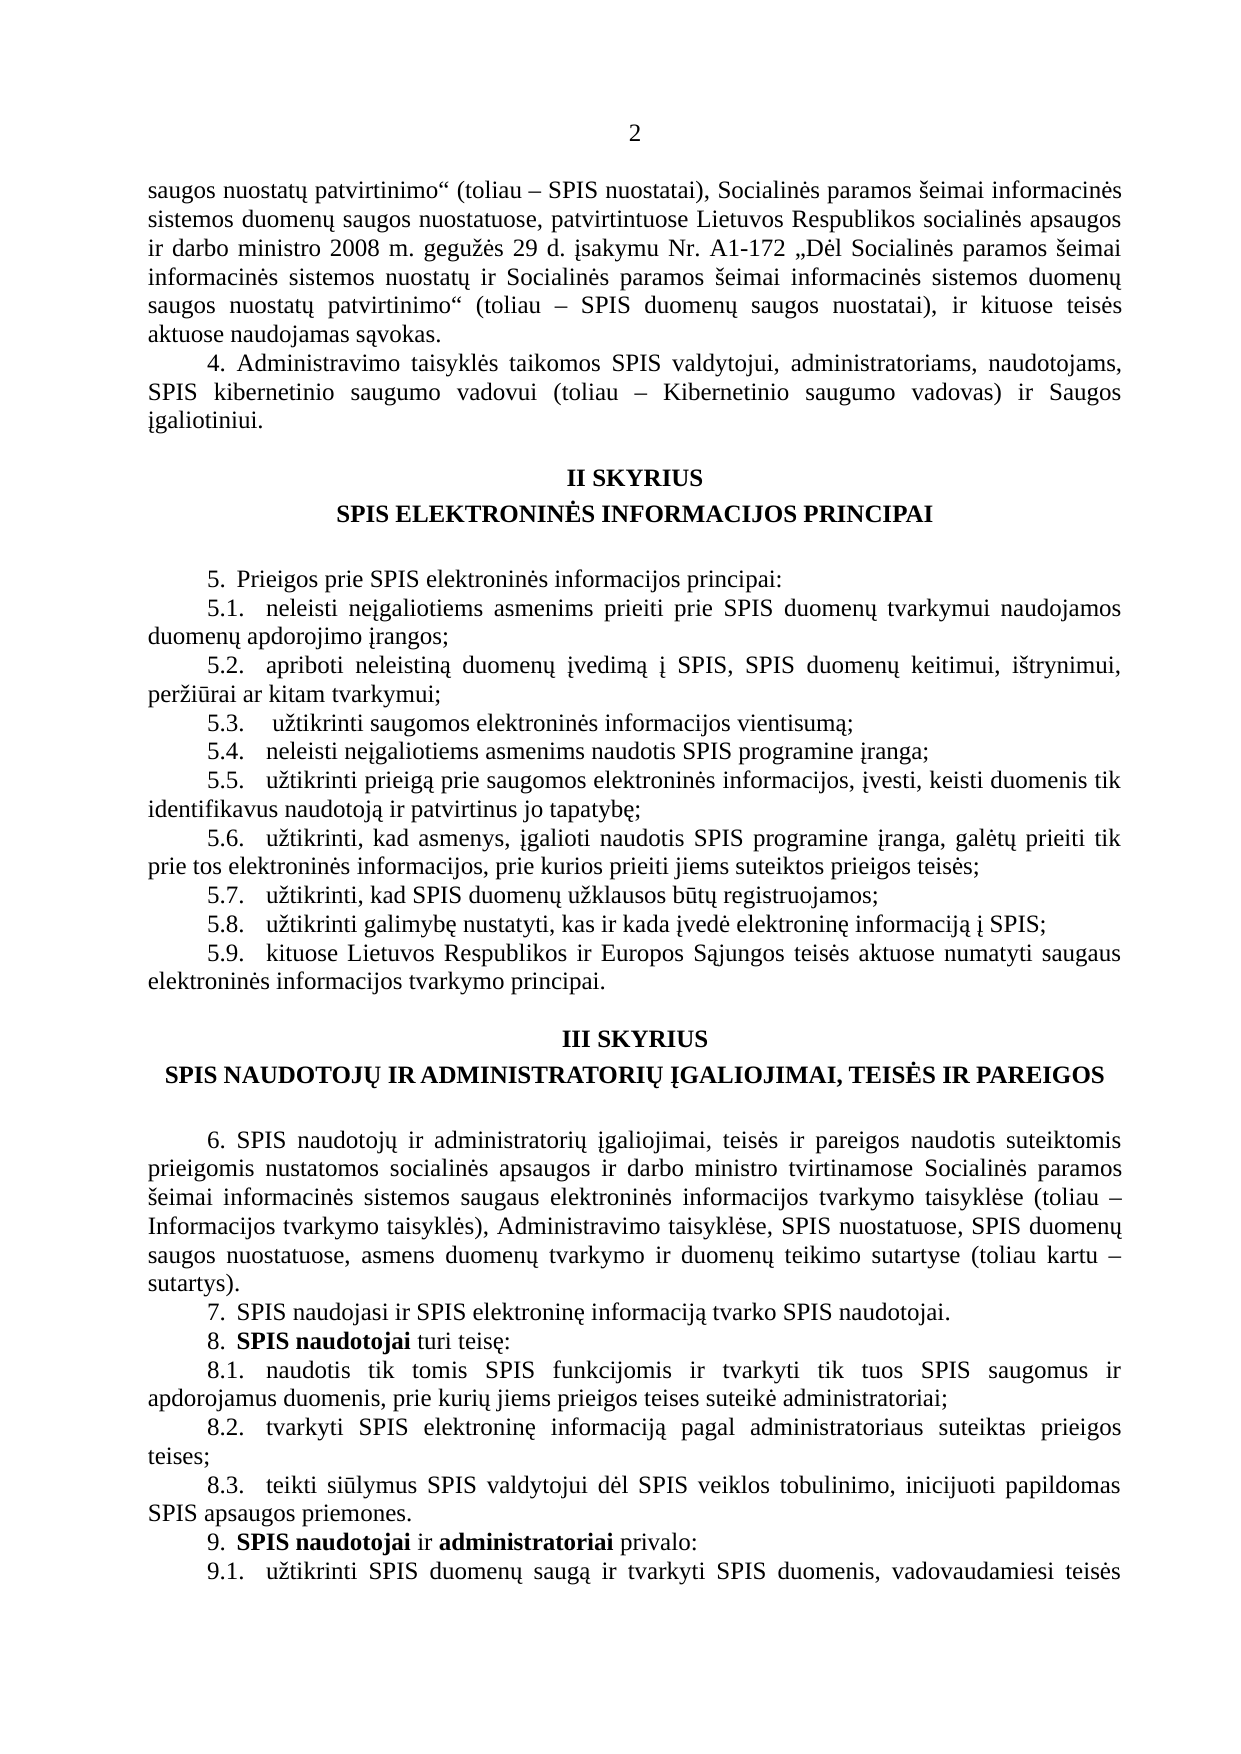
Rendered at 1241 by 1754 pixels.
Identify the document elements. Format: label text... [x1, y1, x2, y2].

text SPIS ELEKTRONINĖS INFORMACIJOS PRINCIPAI [148, 499, 1122, 528]
text 8.3. teikti siūlymus SPIS valdytojui dėl SPIS veiklos tobulinimo, inicijuoti papildomas SPIS apsaugos priemones. [148, 1470, 1122, 1527]
text 8. SPIS naudotojai turi teisę: [148, 1326, 1122, 1355]
text 5.2. apriboti neleistiną duomenų įvedimą į SPIS, SPIS duomenų keitimui, ištrynimui, peržiūrai ar kitam tvarkymui; [148, 650, 1122, 708]
text 9.1. užtikrinti SPIS duomenų saugą ir tvarkyti SPIS duomenis, vadovaudamiesi teisės [148, 1556, 1122, 1585]
text 9. SPIS naudotojai ir administratoriai privalo: [148, 1527, 1122, 1556]
text 4. Administravimo taisyklės taikomos SPIS valdytojui, administratoriams, naudotojams, SPIS kibernetinio saugumo vadovui (toliau ‒ Kibernetinio saugumo vadovas) ir Saugos įgaliotiniui. [148, 348, 1122, 434]
text 5.4. neleisti neįgaliotiems asmenims naudotis SPIS programine įranga; [148, 736, 1122, 765]
text saugos nuostatų patvirtinimo“ (toliau – SPIS nuostatai), Socialinės paramos šeimai informacinės sistemos duomenų saugos nuostatuose, patvirtintuose Lietuvos Respublikos socialinės apsaugos ir darbo ministro 2008 m. gegužės 29 d. įsakymu Nr. A1-172 „Dėl Socialinės paramos šeimai informacinės sistemos nuostatų ir Socialinės paramos šeimai informacinės sistemos duomenų saugos nuostatų patvirtinimo“ (toliau ‒ SPIS duomenų saugos nuostatai), ir kituose teisės aktuose naudojamas sąvokas. [148, 176, 1122, 348]
text III SKYRIUS [148, 1024, 1122, 1053]
text 5.3. užtikrinti saugomos elektroninės informacijos vientisumą; [148, 708, 1122, 736]
text 5. Prieigos prie SPIS elektroninės informacijos principai: [148, 564, 1122, 593]
text II SKYRIUS [148, 463, 1122, 492]
text 5.7. užtikrinti, kad SPIS duomenų užklausos būtų registruojamos; [148, 880, 1122, 909]
text 8.2. tvarkyti SPIS elektroninę informaciją pagal administratoriaus suteiktas prieigos teises; [148, 1412, 1122, 1470]
text SPIS NAUDOTOJŲ IR ADMINISTRATORIŲ ĮGALIOJIMAI, TEISĖS IR PAREIGOS [148, 1060, 1122, 1089]
text 5.5. užtikrinti prieigą prie saugomos elektroninės informacijos, įvesti, keisti duomenis tik identifikavus naudotoją ir patvirtinus jo tapatybę; [148, 765, 1122, 823]
text 5.6. užtikrinti, kad asmenys, įgalioti naudotis SPIS programine įranga, galėtų prieiti tik prie tos elektroninės informacijos, prie kurios prieiti jiems suteiktos prieigos teisės; [148, 823, 1122, 880]
text 5.1. neleisti neįgaliotiems asmenims prieiti prie SPIS duomenų tvarkymui naudojamos duomenų apdorojimo įrangos; [148, 593, 1122, 650]
text 8.1. naudotis tik tomis SPIS funkcijomis ir tvarkyti tik tuos SPIS saugomus ir apdorojamus duomenis, prie kurių jiems prieigos teises suteikė administratoriai; [148, 1355, 1122, 1412]
text 5.9. kituose Lietuvos Respublikos ir Europos Sąjungos teisės aktuose numatyti saugaus elektroninės informacijos tvarkymo principai. [148, 938, 1122, 995]
text 5.8. užtikrinti galimybę nustatyti, kas ir kada įvedė elektroninę informaciją į SPIS; [148, 909, 1122, 938]
text 7. SPIS naudojasi ir SPIS elektroninę informaciją tvarko SPIS naudotojai. [148, 1297, 1122, 1326]
text 6. SPIS naudotojų ir administratorių įgaliojimai, teisės ir pareigos naudotis suteiktomis prieigomis nustatomos socialinės apsaugos ir darbo ministro tvirtinamose Socialinės paramos šeimai informacinės sistemos saugaus elektroninės informacijos tvarkymo taisyklėse (toliau ‒ Informacijos tvarkymo taisyklės), Administravimo taisyklėse, SPIS nuostatuose, SPIS duomenų saugos nuostatuose, asmens duomenų tvarkymo ir duomenų teikimo sutartyse (toliau kartu ‒ sutartys). [148, 1125, 1122, 1297]
